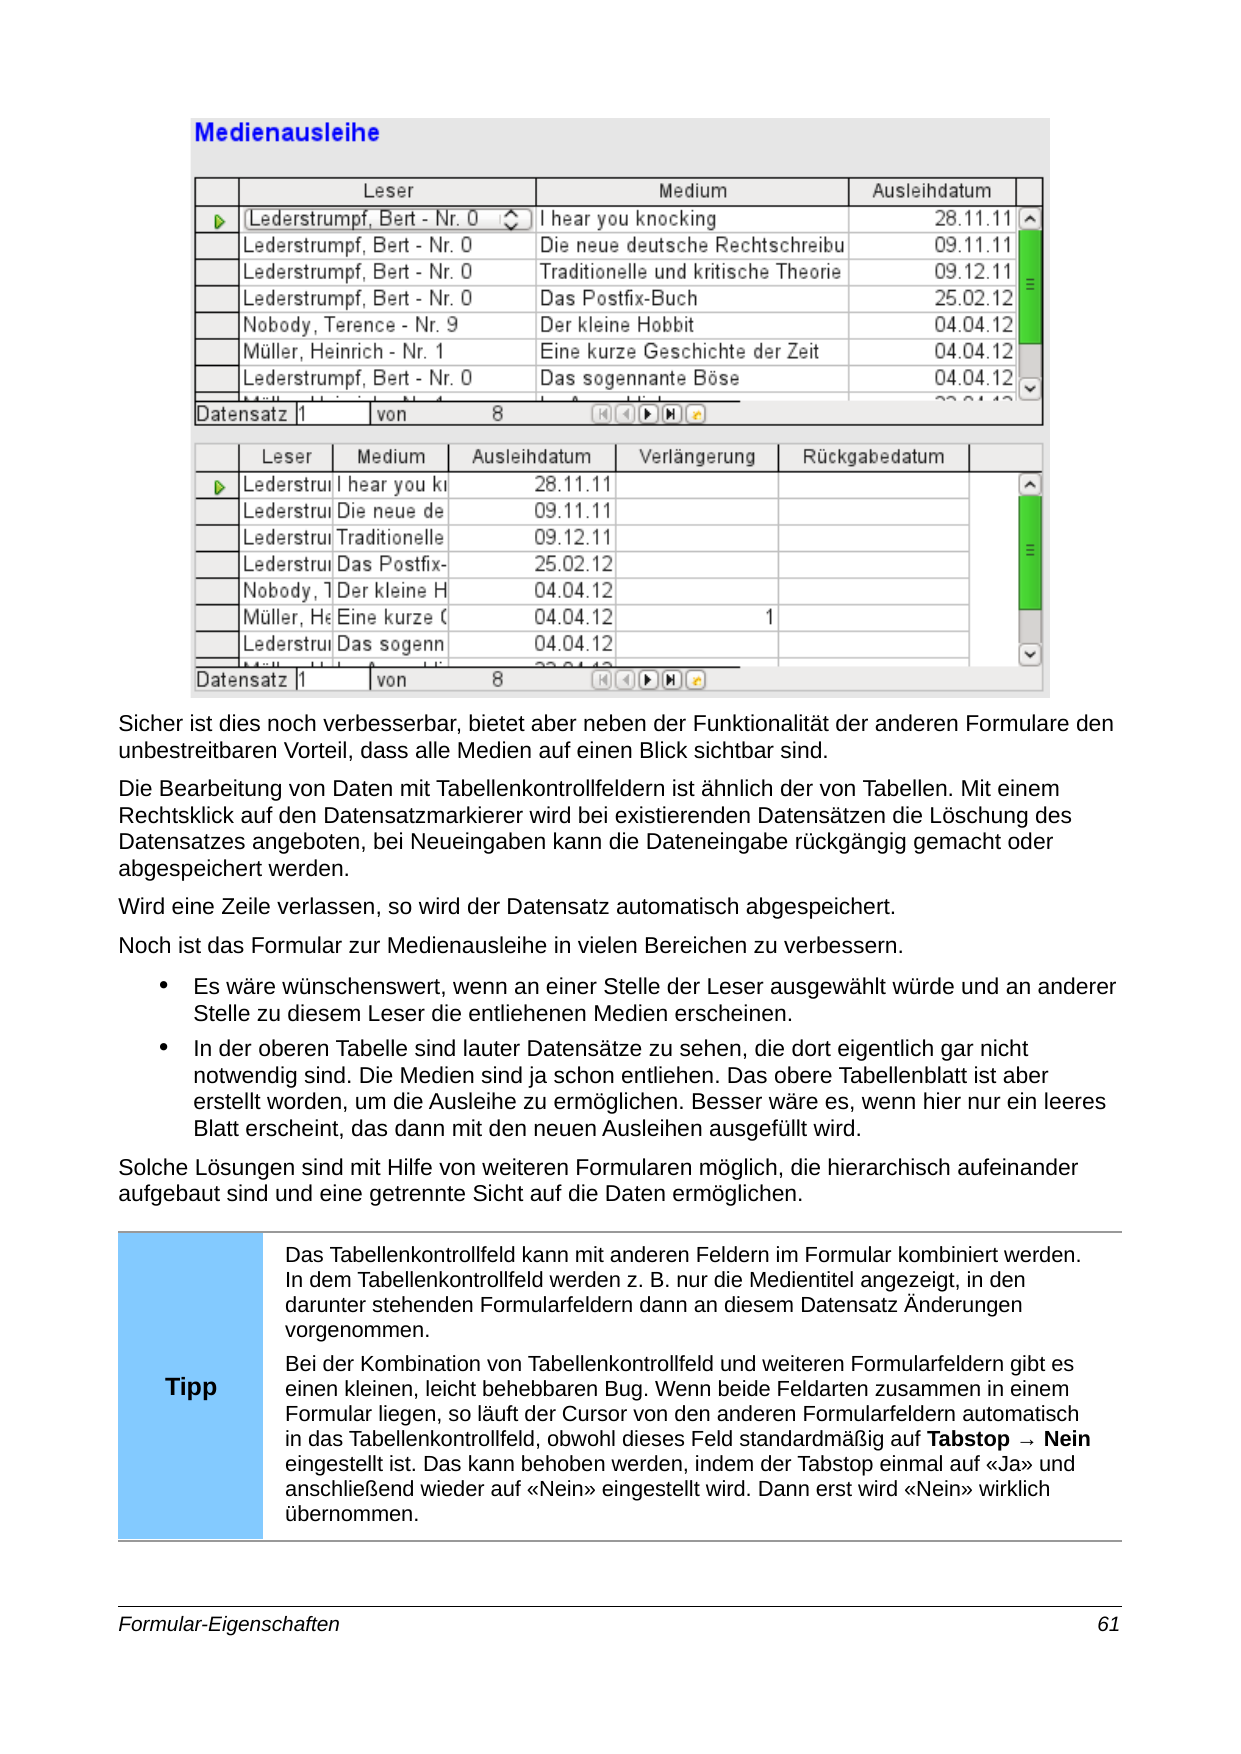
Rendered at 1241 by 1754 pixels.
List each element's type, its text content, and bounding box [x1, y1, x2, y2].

text Wird eine Zeile verlassen, so wird der Datensatz automatisch abgespeichert. [118, 893, 1122, 920]
text Die Bearbeitung von Daten mit Tabellenkontrollfeldern ist ähnlich der von Tabellen. Mit einem Rechtsklick auf den Datensatzmarkierer wird bei existierenden Datensätzen die Löschung des Datensatzes angeboten, bei Neueingaben kann die Dateneingabe rückgängig gemacht oder abgespeichert werden. [118, 775, 1122, 881]
table_header Tipp [118, 1233, 263, 1539]
text Noch ist das Formular zur Medienausleihe in vielen Bereichen zu verbessern. [118, 932, 1122, 958]
text Solche Lösungen sind mit Hilfe von weiteren Formularen möglich, die hierarchisch aufeinander aufgebaut sind und eine getrennte Sicht auf die Daten ermöglichen. [118, 1153, 1122, 1206]
picture [190, 118, 1050, 698]
text Sicher ist dies noch verbesserbar, bietet aber neben der Funktionalität der anderen Formulare den unbestreitbaren Vorteil, dass alle Medien auf einen Blick sichtbar sind. [118, 710, 1122, 763]
table_header Das Tabellenkontrollfeld kann mit anderen Feldern im Formular kombiniert werden. In dem Tabellenkontrollfeld werden z. B. nur die Medientitel angezeigt, in den darunter stehenden Formularfeldern dann an diesem Datensatz Änderungen vorgenommen. Bei der Kombination von Tabellenkontrollfeld und weiteren Formularfeldern gibt es einen kleinen, leicht behebbaren Bug. Wenn beide Feldarten zusammen in einem Formular liegen, so läuft der Cursor von den anderen Formularfeldern automatisch in das Tabellenkontrollfeld, obwohl dieses Feld standardmäßig auf Tabstop → Nein eingestellt ist. Das kann behoben werden, indem der Tabstop einmal auf «Ja» und anschließend wieder auf «Nein» eingestellt wird. Dann erst wird «Nein» wirklich übernommen. [264, 1233, 1122, 1539]
list In der oberen Tabelle sind lauter Datensätze zu sehen, die dort eigentlich gar nicht notwendig sind. Die Medien sind ja schon entliehen. Das obere Tabellenblatt ist aber erstellt worden, um die Ausleihe zu ermöglichen. Besser wäre es, wenn hier nur ein leeres Blatt erscheint, das dann mit den neuen Ausleihen ausgefüllt wird. [156, 1033, 1122, 1141]
list Es wäre wünschenswert, wenn an einer Stelle der Leser ausgewählt würde und an anderer Stelle zu diesem Leser die entliehenen Medien erscheinen. [156, 971, 1122, 1027]
